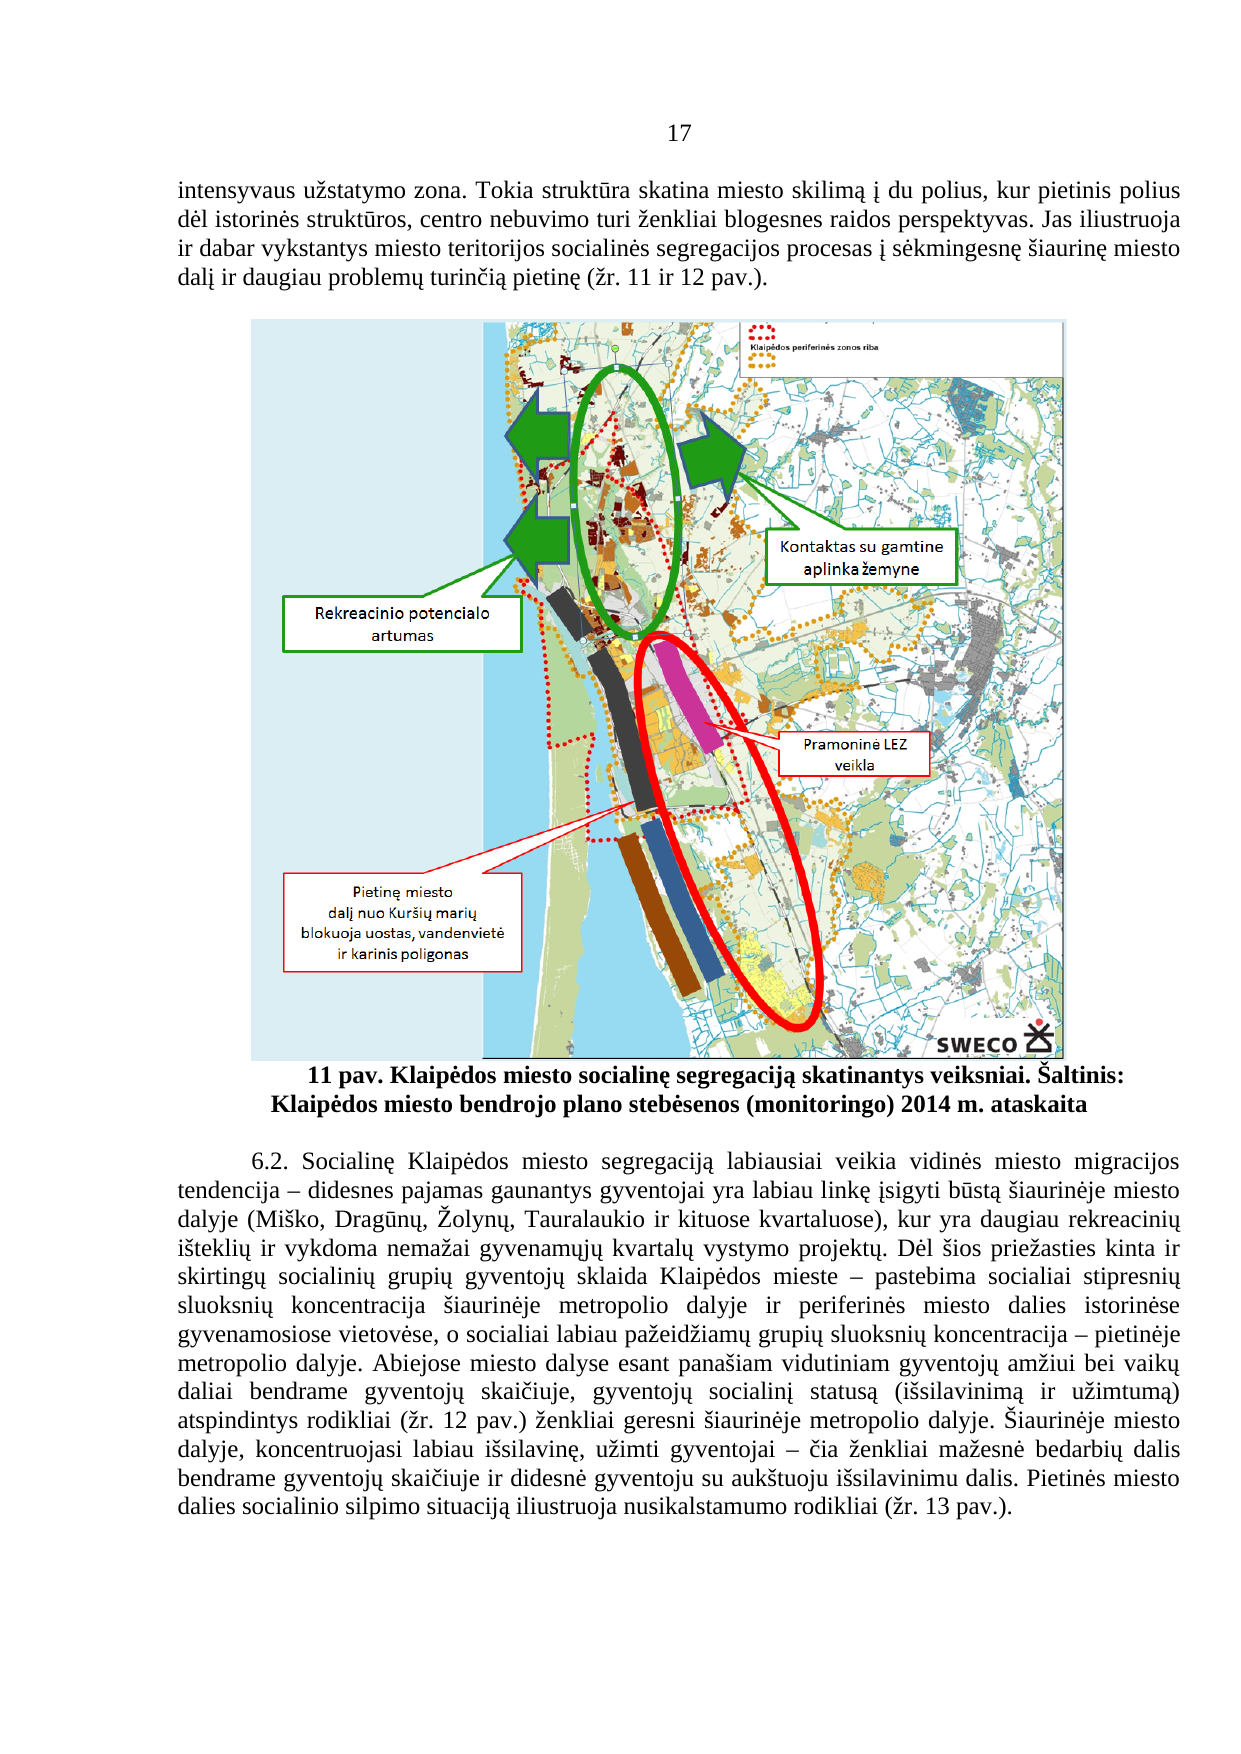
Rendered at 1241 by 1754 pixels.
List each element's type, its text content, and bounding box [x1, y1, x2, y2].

text 11 pav. Klaipėdos miesto socialinę segregaciją skatinantys veiksniai. Šaltinis: Klaipėdos miesto bendrojo plano stebėsenos (monitoringo) 2014 m. ataskaita [177, 1060, 1181, 1118]
text intensyvaus užstatymo zona. Tokia struktūra skatina miesto skilimą į du polius, kur pietinis polius dėl istorinės struktūros, centro nebuvimo turi ženkliai blogesnes raidos perspektyvas. Jas iliustruoja ir dabar vykstantys miesto teritorijos socialinės segregacijos procesas į sėkmingesnę šiaurinę miesto dalį ir daugiau problemų turinčią pietinę (žr. 11 ir 12 pav.). [177, 176, 1181, 291]
text 6.2. Socialinę Klaipėdos miesto segregaciją labiausiai veikia vidinės miesto migracijos tendencija – didesnes pajamas gaunantys gyventojai yra labiau linkę įsigyti būstą šiaurinėje miesto dalyje (Miško, Dragūnų, Žolynų, Tauralaukio ir kituose kvartaluose), kur yra daugiau rekreacinių išteklių ir vykdoma nemažai gyvenamųjų kvartalų vystymo projektų. Dėl šios priežasties kinta ir skirtingų socialinių grupių gyventojų sklaida Klaipėdos mieste – pastebima socialiai stipresnių sluoksnių koncentracija šiaurinėje metropolio dalyje ir periferinės miesto dalies istorinėse gyvenamosiose vietovėse, o socialiai labiau pažeidžiamų grupių sluoksnių koncentracija – pietinėje metropolio dalyje. Abiejose miesto dalyse esant panašiam vidutiniam gyventojų amžiui bei vaikų daliai bendrame gyventojų skaičiuje, gyventojų socialinį statusą (išsilavinimą ir užimtumą) atspindintys rodikliai (žr. 12 pav.) ženkliai geresni šiaurinėje metropolio dalyje. Šiaurinėje miesto dalyje, koncentruojasi labiau išsilavinę, užimti gyventojai – čia ženkliai mažesnė bedarbių dalis bendrame gyventojų skaičiuje ir didesnė gyventoju su aukštuoju išsilavinimu dalis. Pietinės miesto dalies socialinio silpimo situaciją iliustruoja nusikalstamumo rodikliai (žr. 13 pav.). [177, 1146, 1181, 1520]
